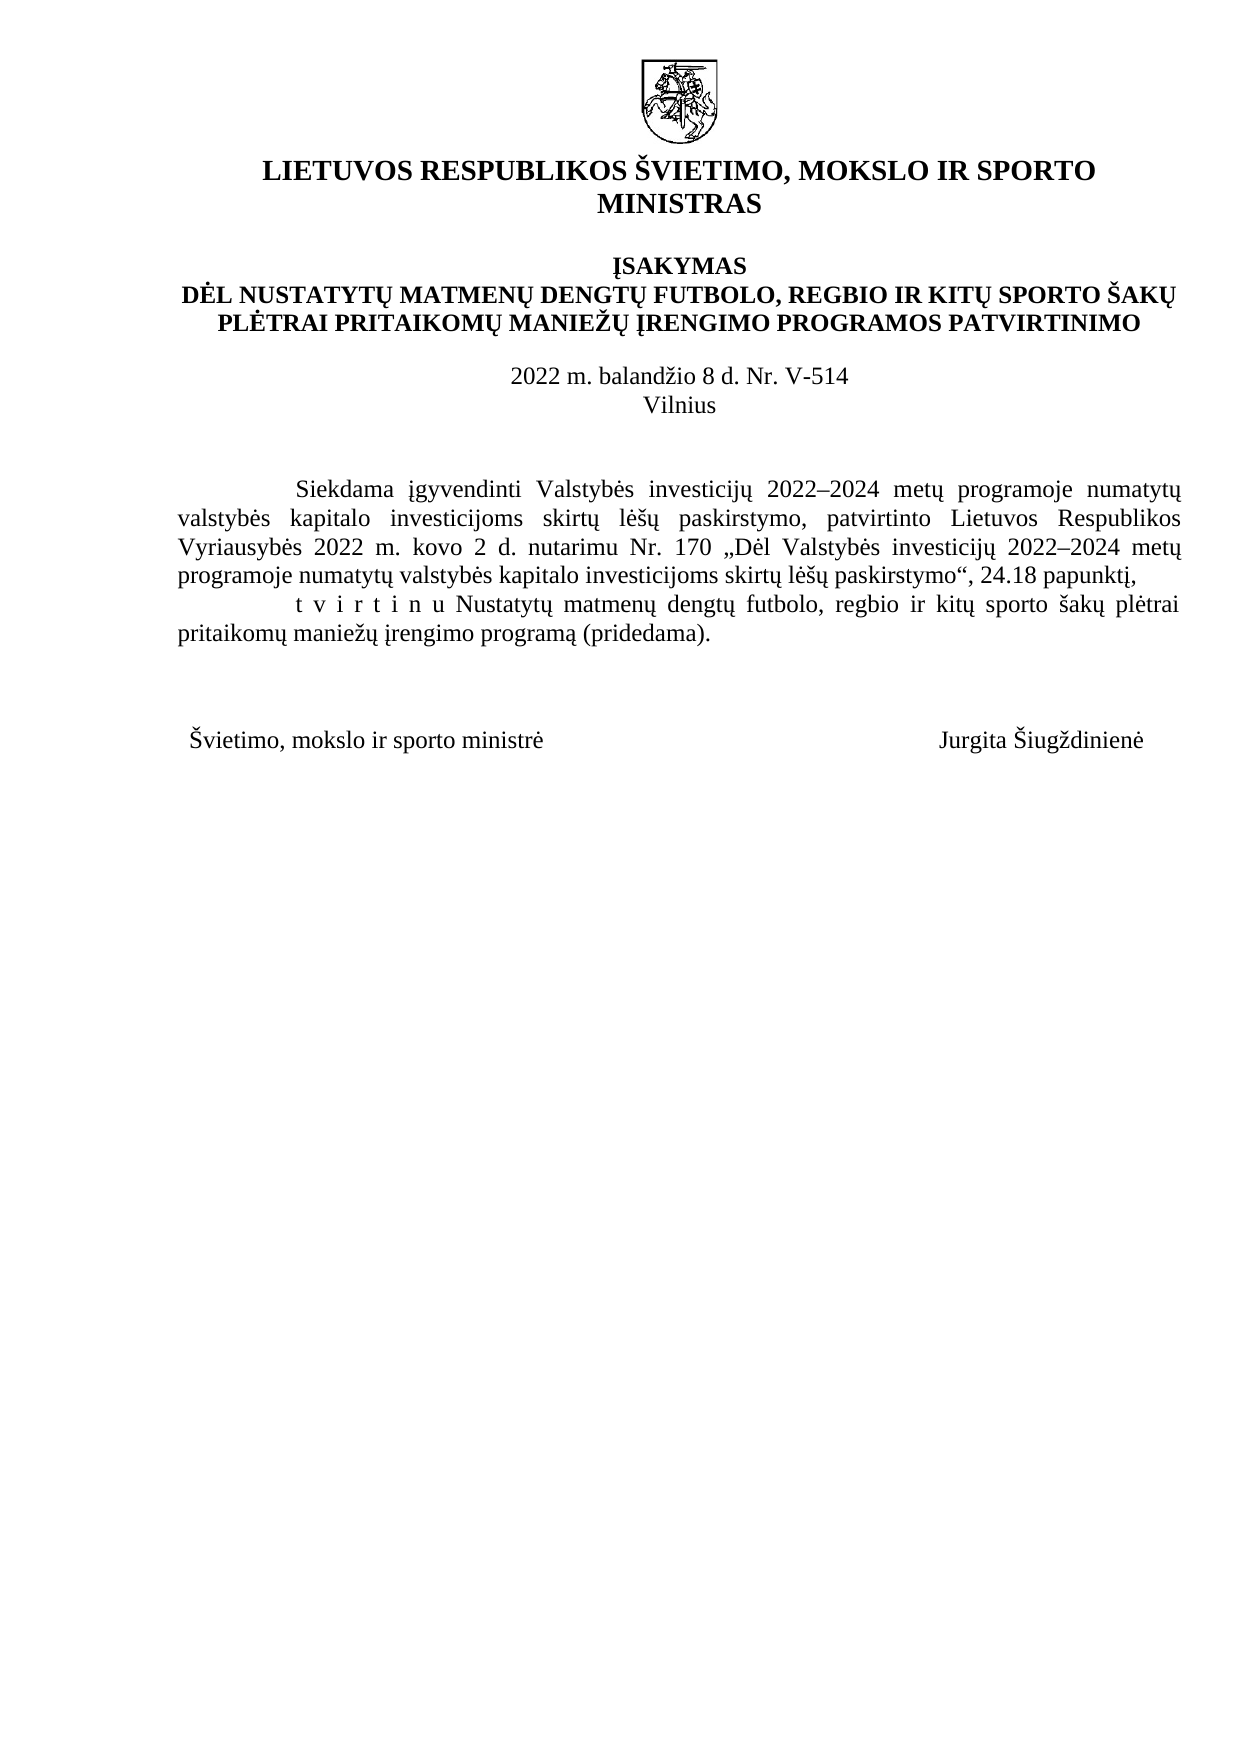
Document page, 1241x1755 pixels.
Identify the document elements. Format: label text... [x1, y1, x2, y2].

text ĮSAKYMAS [177, 251, 1182, 280]
text LIETUVOS RESPUBLIKOS ŠVIETIMO, MOKSLO IR SPORTO MINISTRAS [177, 153, 1182, 220]
text Vilnius [177, 390, 1182, 419]
text Švietimo, mokslo ir sporto ministrė Jurgita Šiugždinienė [189, 728, 1182, 754]
text DĖL NUSTATYTŲ MATMENŲ DENGTŲ FUTBOLO, REGBIO IR KITŲ SPORTO ŠAKŲ PLĖTRAI PRITAIKOMŲ MANIEŽŲ ĮRENGIMO PROGRAMOS PATVIRTINIMO [177, 280, 1182, 337]
text Siekdama įgyvendinti Valstybės investicijų 2022–2024 metų programoje numatytų valstybės kapitalo investicijoms skirtų lėšų paskirstymo, patvirtinto Lietuvos Respublikos Vyriausybės 2022 m. kovo 2 d. nutarimu Nr. 170 „Dėl Valstybės investicijų 2022–2024 metų programoje numatytų valstybės kapitalo investicijoms skirtų lėšų paskirstymo“, 24.18 papunktį, [177, 474, 1182, 589]
text t v i r t i n u Nustatytų matmenų dengtų futbolo, regbio ir kitų sporto šakų plėtrai pritaikomų maniežų įrengimo programą (pridedama). [177, 589, 1182, 647]
text 2022 m. balandžio 8 d. Nr. V-514 [177, 361, 1182, 390]
